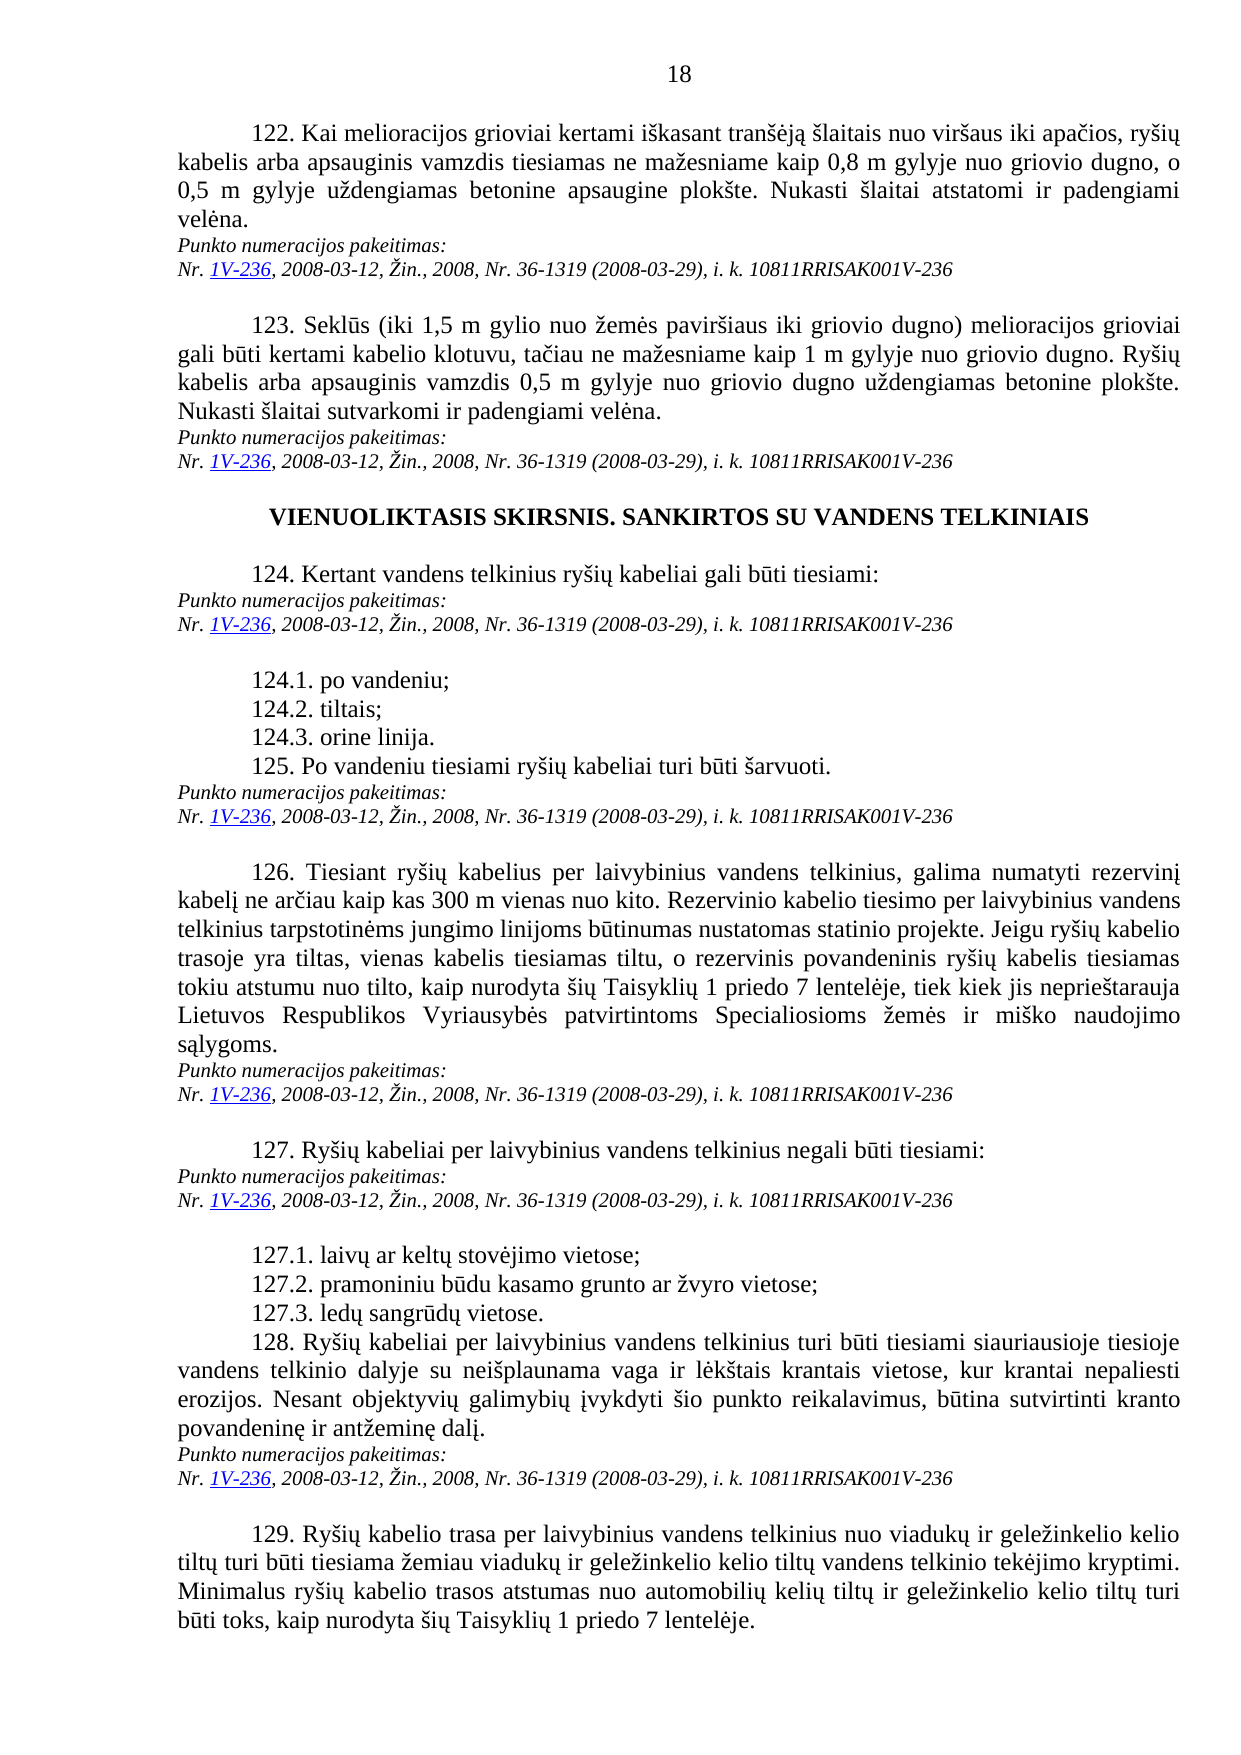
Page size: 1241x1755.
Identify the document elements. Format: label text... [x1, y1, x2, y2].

text Nr. 1V-236, 2008-03-12, Žin., 2008, Nr. 36-1319 (2008-03-29), i. k. 10811RRISAK001V-236 [177, 1466, 1181, 1490]
text 126. Tiesiant ryšių kabelius per laivybinius vandens telkinius, galima numatyti rezervinį kabelį ne arčiau kaip kas 300 m vienas nuo kito. Rezervinio kabelio tiesimo per laivybinius vandens telkinius tarpstotinėms jungimo linijoms būtinumas nustatomas statinio projekte. Jeigu ryšių kabelio trasoje yra tiltas, vienas kabelis tiesiamas tiltu, o rezervinis povandeninis ryšių kabelis tiesiamas tokiu atstumu nuo tilto, kaip nurodyta šių Taisyklių 1 priedo 7 lentelėje, tiek kiek jis neprieštarauja Lietuvos Respublikos Vyriausybės patvirtintoms Specialiosioms žemės ir miško naudojimo sąlygoms. [177, 857, 1181, 1058]
text 124.2. tiltais; [177, 694, 1181, 722]
text Nr. 1V-236, 2008-03-12, Žin., 2008, Nr. 36-1319 (2008-03-29), i. k. 10811RRISAK001V-236 [177, 449, 1181, 473]
text 124.1. po vandeniu; [177, 665, 1181, 694]
text Punkto numeracijos pakeitimas: [177, 1164, 1181, 1188]
text Punkto numeracijos pakeitimas: [177, 1058, 1181, 1082]
text 124.3. orine linija. [177, 722, 1181, 751]
text 127. Ryšių kabeliai per laivybinius vandens telkinius negali būti tiesiami: [177, 1135, 1181, 1164]
text 127.1. laivų ar keltų stovėjimo vietose; [177, 1241, 1181, 1269]
text Punkto numeracijos pakeitimas: [177, 780, 1181, 804]
text 122. Kai melioracijos grioviai kertami iškasant tranšėją šlaitais nuo viršaus iki apačios, ryšių kabelis arba apsauginis vamzdis tiesiamas ne mažesniame kaip 0,8 m gylyje nuo griovio dugno, o 0,5 m gylyje uždengiamas betonine apsaugine plokšte. Nukasti šlaitai atstatomi ir padengiami velėna. [177, 118, 1181, 233]
text Nr. 1V-236, 2008-03-12, Žin., 2008, Nr. 36-1319 (2008-03-29), i. k. 10811RRISAK001V-236 [177, 257, 1181, 281]
text VIENUOLIKTASIS SKIRSNIS. SANKIRTOS SU VANDENS TELKINIAIS [177, 502, 1181, 531]
text Punkto numeracijos pakeitimas: [177, 425, 1181, 449]
text Punkto numeracijos pakeitimas: [177, 1442, 1181, 1466]
text 123. Seklūs (iki 1,5 m gylio nuo žemės paviršiaus iki griovio dugno) melioracijos grioviai gali būti kertami kabelio klotuvu, tačiau ne mažesniame kaip 1 m gylyje nuo griovio dugno. Ryšių kabelis arba apsauginis vamzdis 0,5 m gylyje nuo griovio dugno uždengiamas betonine plokšte. Nukasti šlaitai sutvarkomi ir padengiami velėna. [177, 310, 1181, 425]
text Nr. 1V-236, 2008-03-12, Žin., 2008, Nr. 36-1319 (2008-03-29), i. k. 10811RRISAK001V-236 [177, 612, 1181, 636]
text Punkto numeracijos pakeitimas: [177, 233, 1181, 257]
text 127.3. ledų sangrūdų vietose. [177, 1298, 1181, 1327]
text Nr. 1V-236, 2008-03-12, Žin., 2008, Nr. 36-1319 (2008-03-29), i. k. 10811RRISAK001V-236 [177, 804, 1181, 828]
text Punkto numeracijos pakeitimas: [177, 588, 1181, 612]
text 124. Kertant vandens telkinius ryšių kabeliai gali būti tiesiami: [177, 559, 1181, 588]
text Nr. 1V-236, 2008-03-12, Žin., 2008, Nr. 36-1319 (2008-03-29), i. k. 10811RRISAK001V-236 [177, 1188, 1181, 1212]
text 127.2. pramoniniu būdu kasamo grunto ar žvyro vietose; [177, 1269, 1181, 1298]
text Nr. 1V-236, 2008-03-12, Žin., 2008, Nr. 36-1319 (2008-03-29), i. k. 10811RRISAK001V-236 [177, 1082, 1181, 1106]
text 129. Ryšių kabelio trasa per laivybinius vandens telkinius nuo viadukų ir geležinkelio kelio tiltų turi būti tiesiama žemiau viadukų ir geležinkelio kelio tiltų vandens telkinio tekėjimo kryptimi. Minimalus ryšių kabelio trasos atstumas nuo automobilių kelių tiltų ir geležinkelio kelio tiltų turi būti toks, kaip nurodyta šių Taisyklių 1 priedo 7 lentelėje. [177, 1519, 1181, 1634]
text 128. Ryšių kabeliai per laivybinius vandens telkinius turi būti tiesiami siauriausioje tiesioje vandens telkinio dalyje su neišplaunama vaga ir lėkštais krantais vietose, kur krantai nepaliesti erozijos. Nesant objektyvių galimybių įvykdyti šio punkto reikalavimus, būtina sutvirtinti kranto povandeninę ir antžeminę dalį. [177, 1327, 1181, 1442]
text 125. Po vandeniu tiesiami ryšių kabeliai turi būti šarvuoti. [177, 751, 1181, 780]
